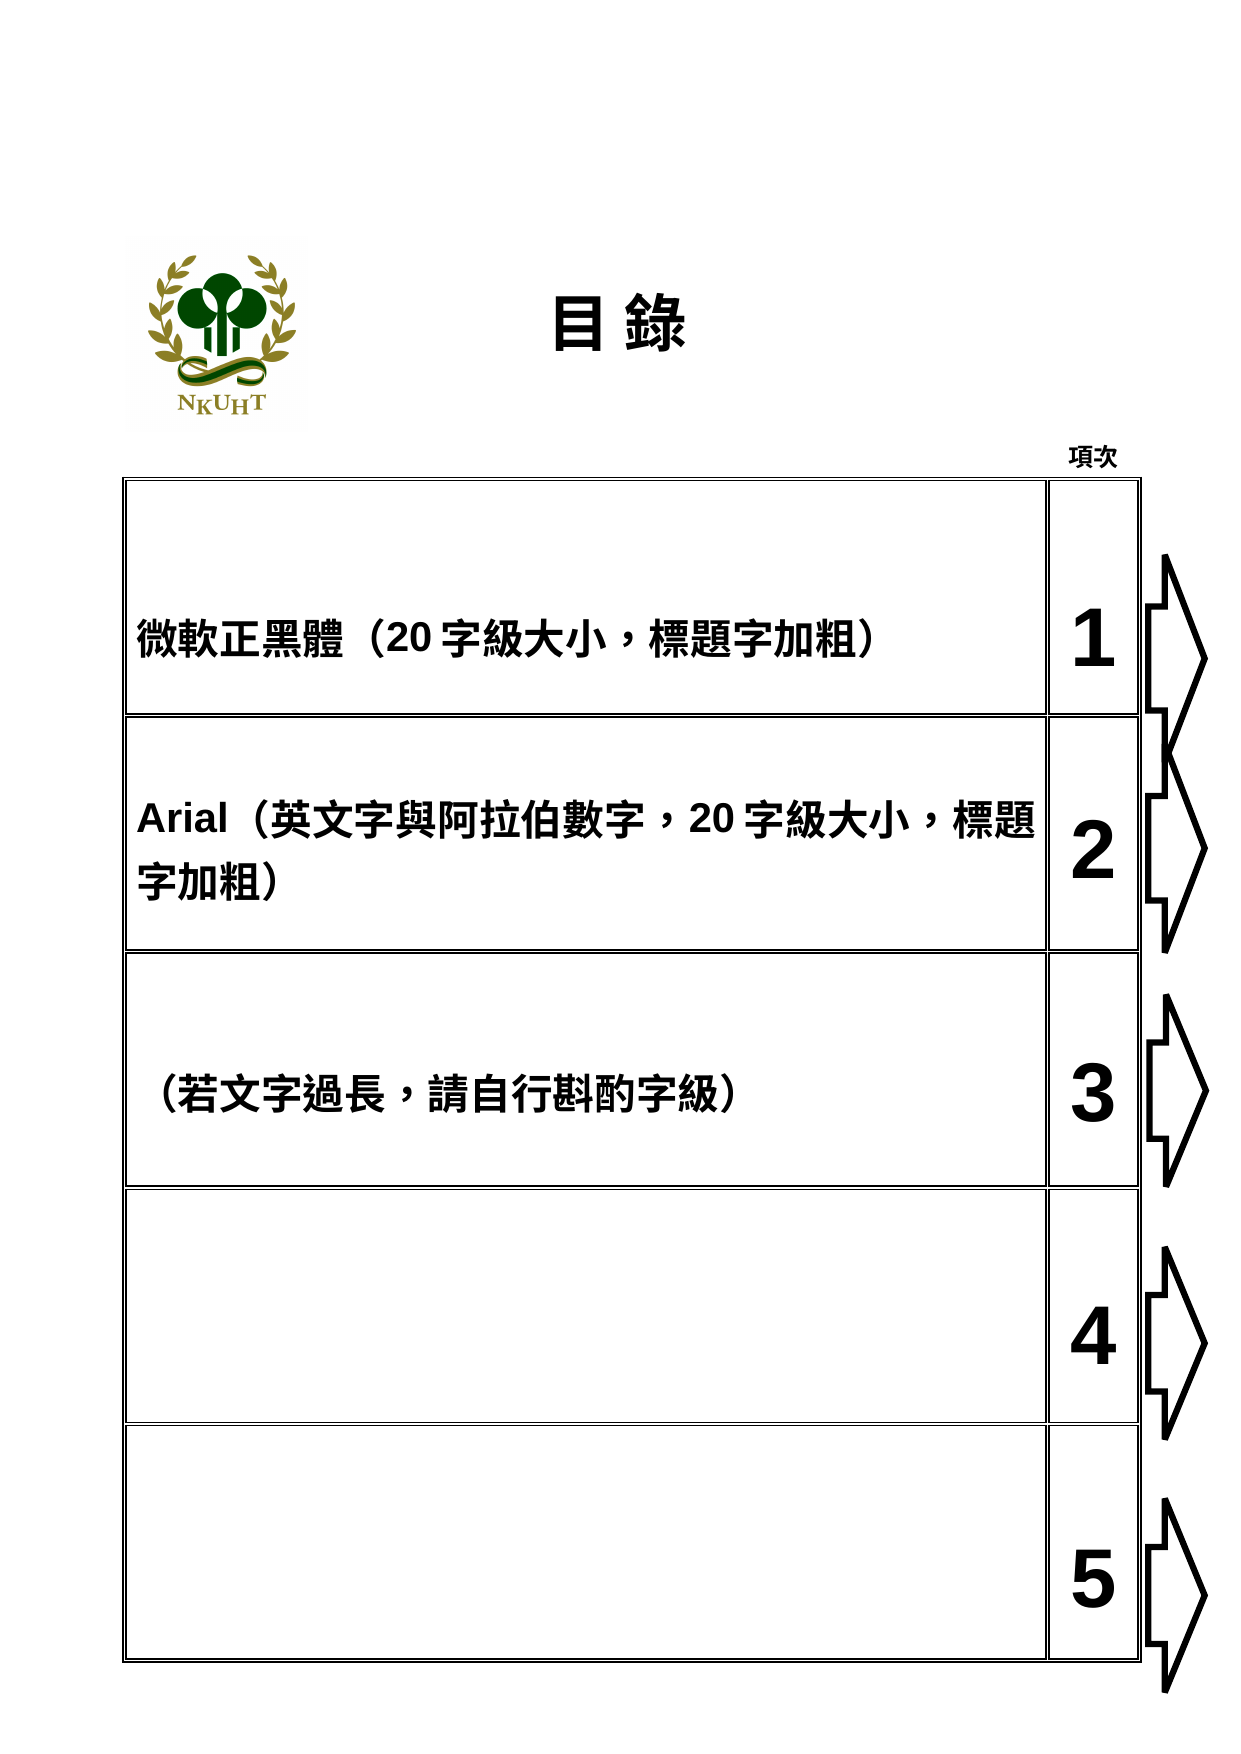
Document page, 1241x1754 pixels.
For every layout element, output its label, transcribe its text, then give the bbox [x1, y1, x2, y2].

table_header [100, 39, 124, 1658]
table_cell Arial（英文字與阿拉伯數字，20字級大小，標題字加粗） [127, 718, 1045, 949]
table_cell （若文字過長，請自行斟酌字級） [127, 954, 1045, 1185]
table_cell 3 [1050, 954, 1137, 1185]
table_cell [127, 1426, 1045, 1658]
table_cell [1170, 713, 1222, 949]
table_cell [1142, 477, 1222, 713]
table_cell [1142, 949, 1222, 1185]
table_header [125, 39, 1047, 477]
table_cell 微軟正黑體（20字級大小，標題字加粗） [127, 481, 1045, 713]
table_header 項次 [1047, 39, 1139, 477]
table_cell 5 [1050, 1426, 1137, 1658]
table_cell 1 [1050, 481, 1137, 713]
table_cell [1142, 1185, 1222, 1422]
table_cell 2 [1050, 718, 1137, 949]
table_cell [127, 1190, 1045, 1422]
table_cell 4 [1050, 1190, 1137, 1422]
table_cell [1142, 1422, 1222, 1658]
table_cell [1142, 713, 1161, 949]
table_header [1140, 39, 1222, 477]
